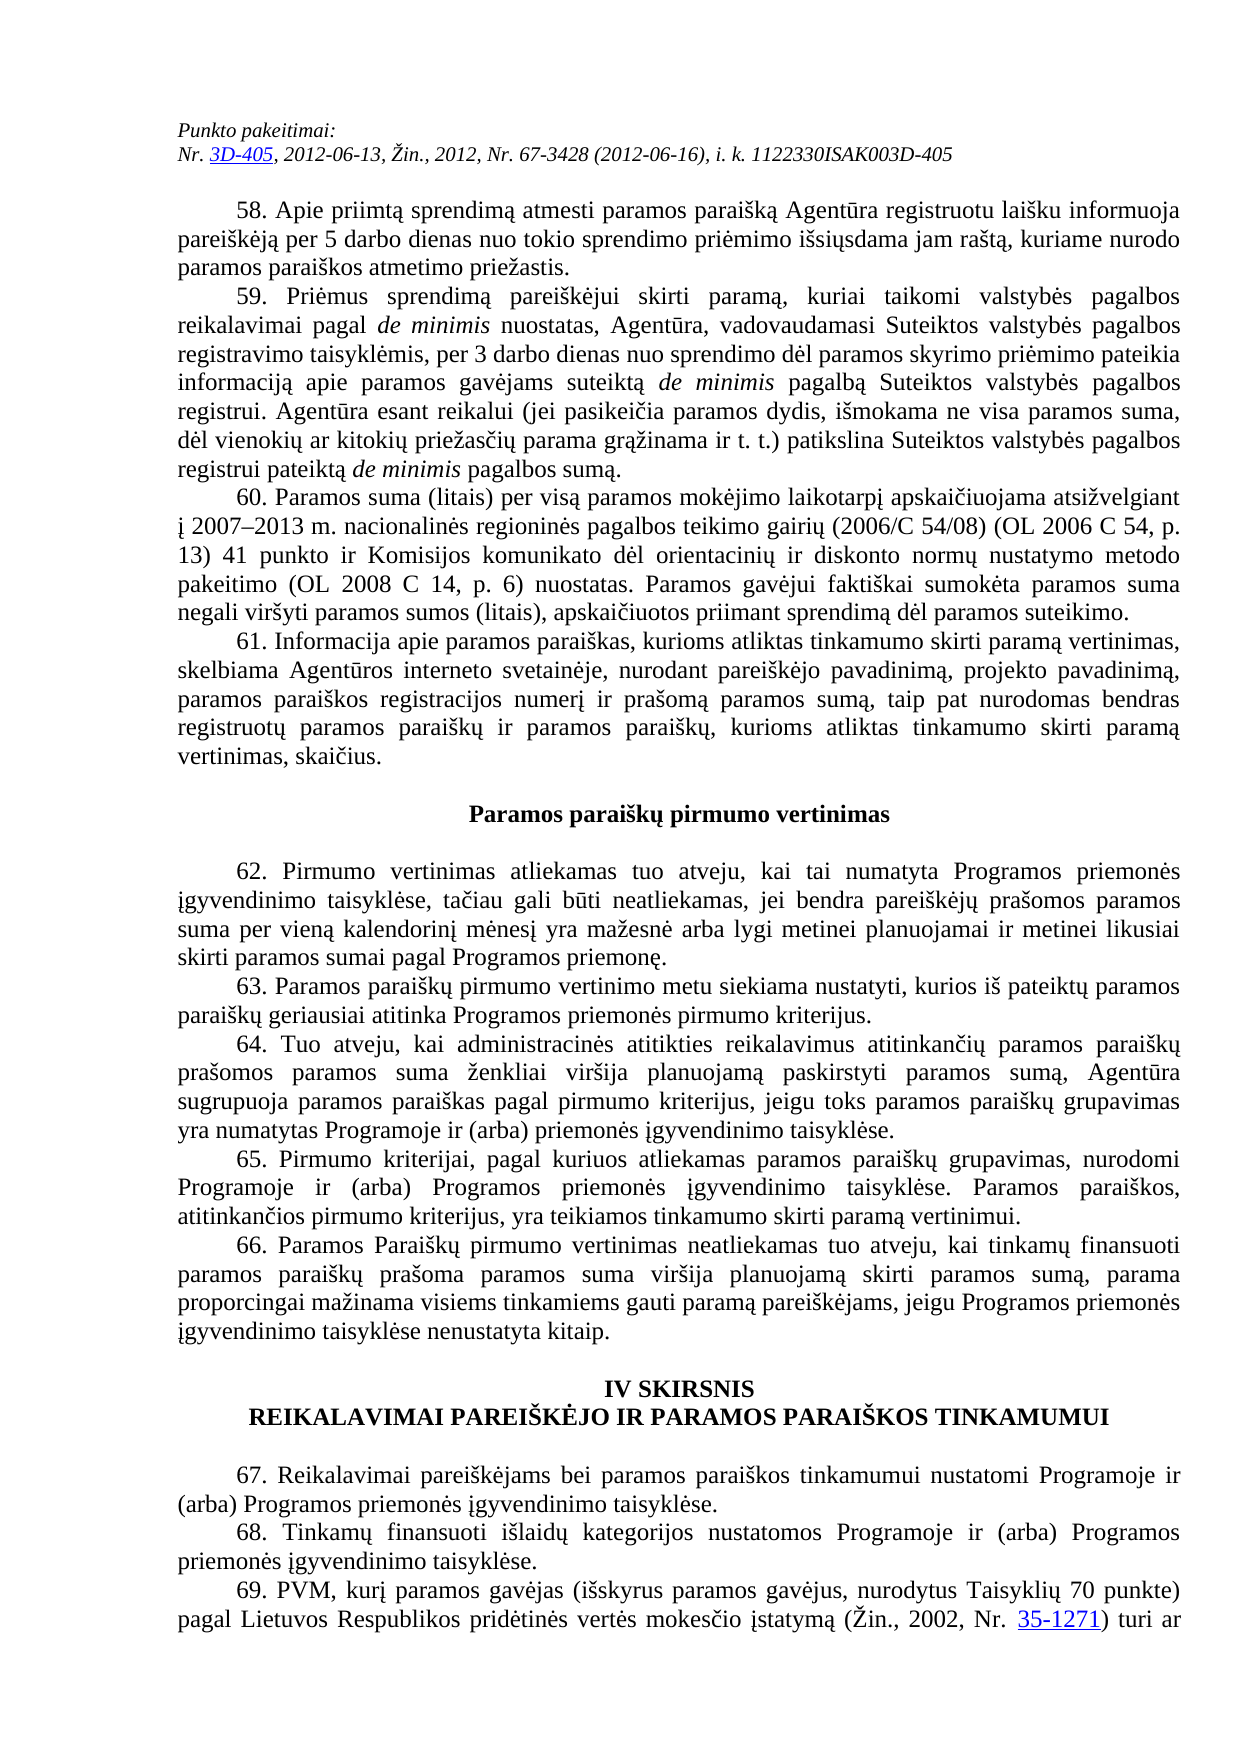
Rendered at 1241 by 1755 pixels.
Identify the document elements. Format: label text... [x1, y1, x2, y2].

text Paramos paraiškų pirmumo vertinimas [177, 799, 1181, 827]
text Nr. 3D-405, 2012-06-13, Žin., 2012, Nr. 67-3428 (2012-06-16), i. k. 1122330ISAK003D-405 [177, 142, 1181, 166]
text 65. Pirmumo kriterijai, pagal kuriuos atliekamas paramos paraiškų grupavimas, nurodomi Programoje ir (arba) Programos priemonės įgyvendinimo taisyklėse. Paramos paraiškos, atitinkančios pirmumo kriterijus, yra teikiamos tinkamumo skirti paramą vertinimui. [177, 1144, 1181, 1230]
text 60. Paramos suma (litais) per visą paramos mokėjimo laikotarpį apskaičiuojama atsižvelgiant į 2007–2013 m. nacionalinės regioninės pagalbos teikimo gairių (2006/C 54/08) (OL 2006 C 54, p. 13) 41 punkto ir Komisijos komunikato dėl orientacinių ir diskonto normų nustatymo metodo pakeitimo (OL 2008 C 14, p. 6) nuostatas. Paramos gavėjui faktiškai sumokėta paramos suma negali viršyti paramos sumos (litais), apskaičiuotos priimant sprendimą dėl paramos suteikimo. [177, 482, 1181, 626]
text 58. Apie priimtą sprendimą atmesti paramos paraišką Agentūra registruotu laišku informuoja pareiškėją per 5 darbo dienas nuo tokio sprendimo priėmimo išsiųsdama jam raštą, kuriame nurodo paramos paraiškos atmetimo priežastis. [177, 195, 1181, 281]
text 63. Paramos paraiškų pirmumo vertinimo metu siekiama nustatyti, kurios iš pateiktų paramos paraiškų geriausiai atitinka Programos priemonės pirmumo kriterijus. [177, 971, 1181, 1029]
text 67. Reikalavimai pareiškėjams bei paramos paraiškos tinkamumui nustatomi Programoje ir (arba) Programos priemonės įgyvendinimo taisyklėse. [177, 1460, 1181, 1517]
text Punkto pakeitimai: [177, 118, 1181, 142]
text IV SKIRSNIS [177, 1374, 1181, 1402]
text 66. Paramos Paraiškų pirmumo vertinimas neatliekamas tuo atveju, kai tinkamų finansuoti paramos paraiškų prašoma paramos suma viršija planuojamą skirti paramos sumą, parama proporcingai mažinama visiems tinkamiems gauti paramą pareiškėjams, jeigu Programos priemonės įgyvendinimo taisyklėse nenustatyta kitaip. [177, 1230, 1181, 1345]
text 59. Priėmus sprendimą pareiškėjui skirti paramą, kuriai taikomi valstybės pagalbos reikalavimai pagal de minimis nuostatas, Agentūra, vadovaudamasi Suteiktos valstybės pagalbos registravimo taisyklėmis, per 3 darbo dienas nuo sprendimo dėl paramos skyrimo priėmimo pateikia informaciją apie paramos gavėjams suteiktą de minimis pagalbą Suteiktos valstybės pagalbos registrui. Agentūra esant reikalui (jei pasikeičia paramos dydis, išmokama ne visa paramos suma, dėl vienokių ar kitokių priežasčių parama grąžinama ir t. t.) patikslina Suteiktos valstybės pagalbos registrui pateiktą de minimis pagalbos sumą. [177, 281, 1181, 482]
text REIKALAVIMAI PAREIŠKĖJO IR PARAMOS PARAIŠKOS TINKAMUMUI [177, 1402, 1181, 1431]
text 68. Tinkamų finansuoti išlaidų kategorijos nustatomos Programoje ir (arba) Programos priemonės įgyvendinimo taisyklėse. [177, 1517, 1181, 1575]
text 64. Tuo atveju, kai administracinės atitikties reikalavimus atitinkančių paramos paraiškų prašomos paramos suma ženkliai viršija planuojamą paskirstyti paramos sumą, Agentūra sugrupuoja paramos paraiškas pagal pirmumo kriterijus, jeigu toks paramos paraiškų grupavimas yra numatytas Programoje ir (arba) priemonės įgyvendinimo taisyklėse. [177, 1029, 1181, 1144]
text 61. Informacija apie paramos paraiškas, kurioms atliktas tinkamumo skirti paramą vertinimas, skelbiama Agentūros interneto svetainėje, nurodant pareiškėjo pavadinimą, projekto pavadinimą, paramos paraiškos registracijos numerį ir prašomą paramos sumą, taip pat nurodomas bendras registruotų paramos paraiškų ir paramos paraiškų, kurioms atliktas tinkamumo skirti paramą vertinimas, skaičius. [177, 626, 1181, 770]
text 69. PVM, kurį paramos gavėjas (išskyrus paramos gavėjus, nurodytus Taisyklių 70 punkte) pagal Lietuvos Respublikos pridėtinės vertės mokesčio įstatymą (Žin., 2002, Nr. 35-1271) turi ar [177, 1575, 1181, 1632]
text 62. Pirmumo vertinimas atliekamas tuo atveju, kai tai numatyta Programos priemonės įgyvendinimo taisyklėse, tačiau gali būti neatliekamas, jei bendra pareiškėjų prašomos paramos suma per vieną kalendorinį mėnesį yra mažesnė arba lygi metinei planuojamai ir metinei likusiai skirti paramos sumai pagal Programos priemonę. [177, 856, 1181, 971]
